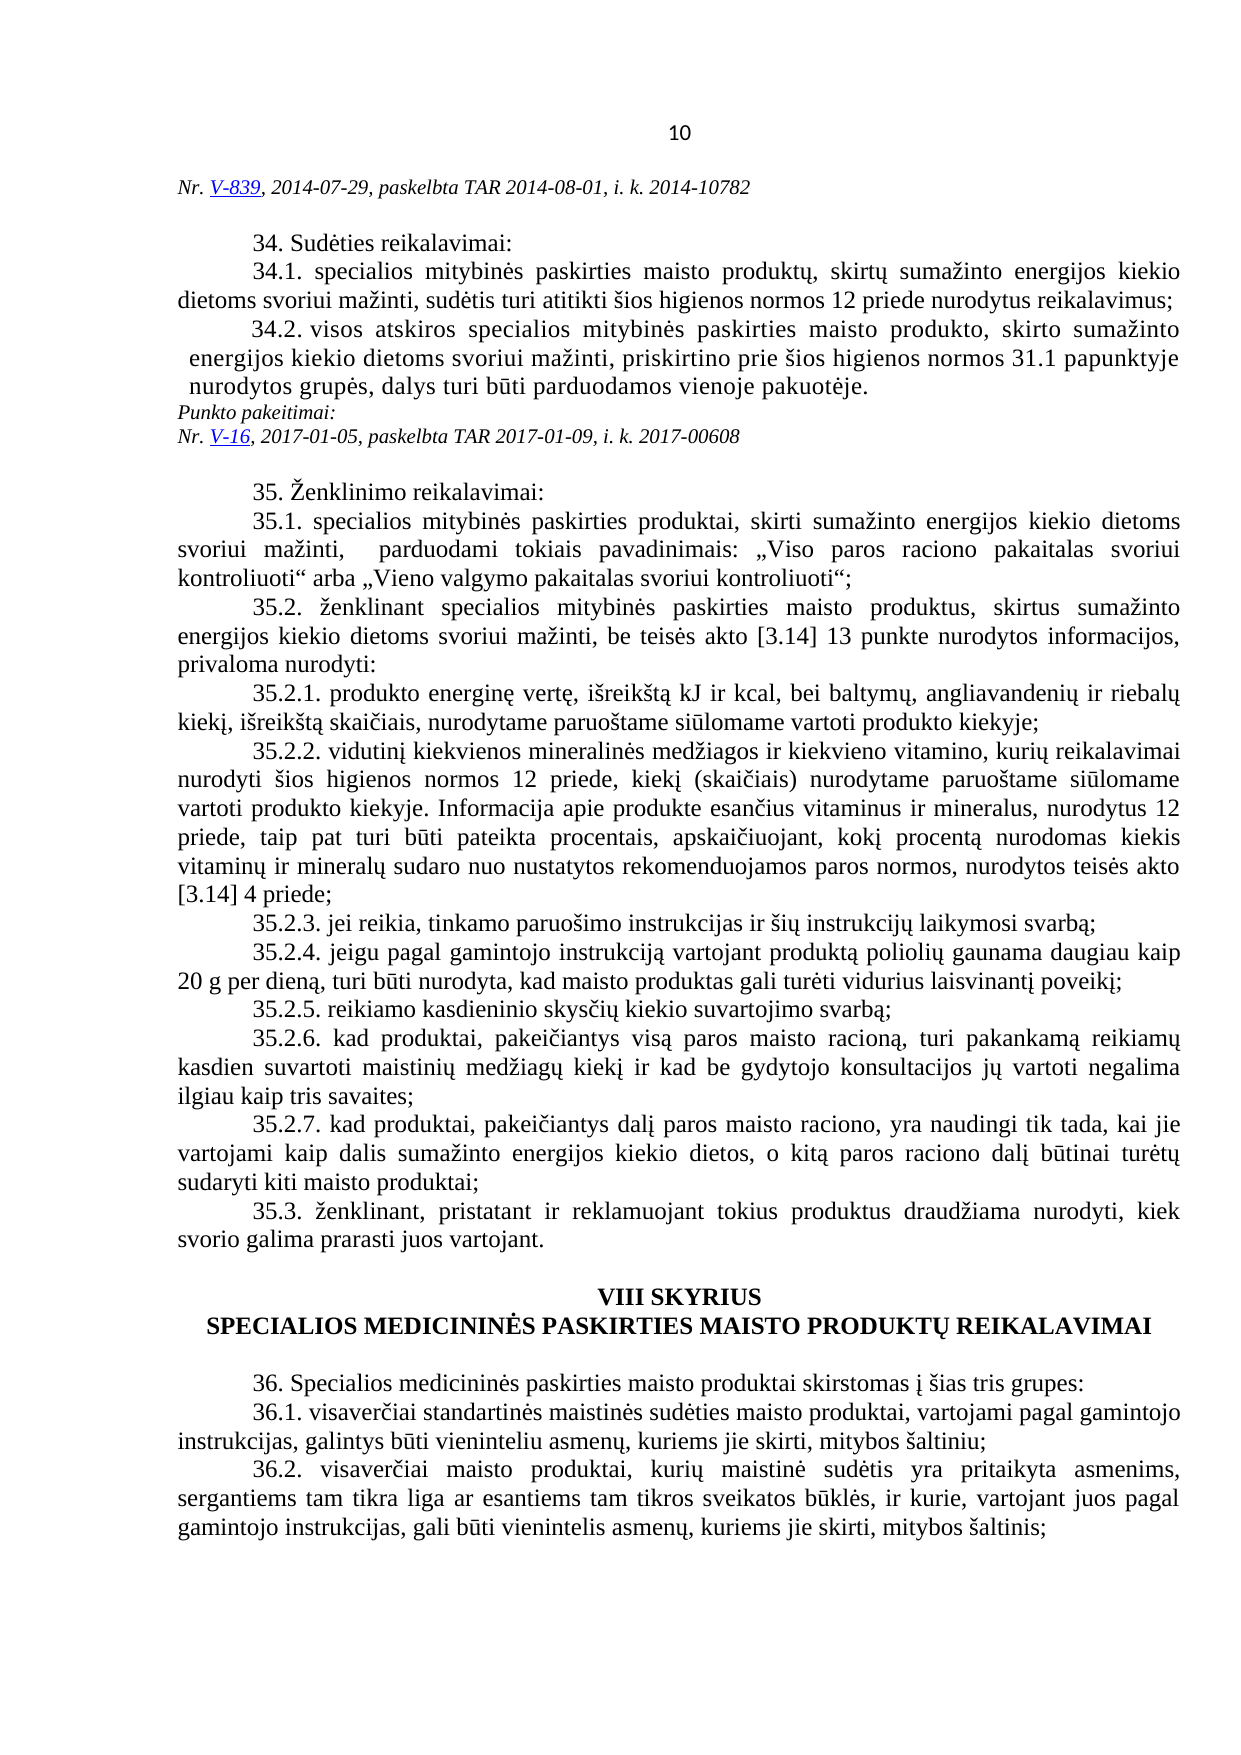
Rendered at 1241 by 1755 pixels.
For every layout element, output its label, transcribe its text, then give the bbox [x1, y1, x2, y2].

text Punkto pakeitimai: [177, 400, 1181, 424]
text 35.2.6. kad produktai, pakeičiantys visą paros maisto racioną, turi pakankamą reikiamų kasdien suvartoti maistinių medžiagų kiekį ir kad be gydytojo konsultacijos jų vartoti negalima ilgiau kaip tris savaites; [177, 1023, 1181, 1109]
text 35.2.1. produkto energinę vertę, išreikštą kJ ir kcal, bei baltymų, angliavandenių ir riebalų kiekį, išreikštą skaičiais, nurodytame paruoštame siūlomame vartoti produkto kiekyje; [177, 678, 1181, 736]
text 34.2. visos atskiros specialios mitybinės paskirties maisto produkto, skirto sumažinto energijos kiekio dietoms svoriui mažinti, priskirtino prie šios higienos normos 31.1 papunktyje nurodytos grupės, dalys turi būti parduodamos vienoje pakuotėje. [189, 314, 1181, 400]
text 34.1. specialios mitybinės paskirties maisto produktų, skirtų sumažinto energijos kiekio dietoms svoriui mažinti, sudėtis turi atitikti šios higienos normos 12 priede nurodytus reikalavimus; [177, 256, 1181, 314]
text 36.1. visaverčiai standartinės maistinės sudėties maisto produktai, vartojami pagal gamintojo instrukcijas, galintys būti vieninteliu asmenų, kuriems jie skirti, mitybos šaltiniu; [177, 1397, 1181, 1454]
text VIII SKYRIUS [177, 1282, 1181, 1311]
text 35.2.5. reikiamo kasdieninio skysčių kiekio suvartojimo svarbą; [177, 994, 1181, 1023]
text 35.2.3. jei reikia, tinkamo paruošimo instrukcijas ir šių instrukcijų laikymosi svarbą; [177, 908, 1181, 937]
text 35.2.4. jeigu pagal gamintojo instrukciją vartojant produktą poliolių gaunama daugiau kaip 20 g per dieną, turi būti nurodyta, kad maisto produktas gali turėti vidurius laisvinantį poveikį; [177, 937, 1181, 994]
text 35.3. ženklinant, pristatant ir reklamuojant tokius produktus draudžiama nurodyti, kiek svorio galima prarasti juos vartojant. [177, 1196, 1181, 1253]
text 35.1. specialios mitybinės paskirties produktai, skirti sumažinto energijos kiekio dietoms svoriui mažinti, parduodami tokiais pavadinimais: „Viso paros raciono pakaitalas svoriui kontroliuoti“ arba „Vieno valgymo pakaitalas svoriui kontroliuoti“; [177, 506, 1181, 592]
text SPECIALIOS MEDICININĖS PASKIRTIES MAISTO PRODUKTŲ REIKALAVIMAI [177, 1311, 1181, 1339]
text 35.2. ženklinant specialios mitybinės paskirties maisto produktus, skirtus sumažinto energijos kiekio dietoms svoriui mažinti, be teisės akto [3.14] 13 punkte nurodytos informacijos, privaloma nurodyti: [177, 592, 1181, 678]
text Nr. V-16, 2017-01-05, paskelbta TAR 2017-01-09, i. k. 2017-00608 [177, 424, 1181, 448]
text 35. Ženklinimo reikalavimai: [177, 477, 1181, 506]
text 34. Sudėties reikalavimai: [177, 228, 1181, 256]
text 35.2.2. vidutinį kiekvienos mineralinės medžiagos ir kiekvieno vitamino, kurių reikalavimai nurodyti šios higienos normos 12 priede, kiekį (skaičiais) nurodytame paruoštame siūlomame vartoti produkto kiekyje. Informacija apie produkte esančius vitaminus ir mineralus, nurodytus 12 priede, taip pat turi būti pateikta procentais, apskaičiuojant, kokį procentą nurodomas kiekis vitaminų ir mineralų sudaro nuo nustatytos rekomenduojamos paros normos, nurodytos teisės akto [3.14] 4 priede; [177, 736, 1181, 908]
text 36.2. visaverčiai maisto produktai, kurių maistinė sudėtis yra pritaikyta asmenims, sergantiems tam tikra liga ar esantiems tam tikros sveikatos būklės, ir kurie, vartojant juos pagal gamintojo instrukcijas, gali būti vienintelis asmenų, kuriems jie skirti, mitybos šaltinis; [177, 1454, 1181, 1541]
text 35.2.7. kad produktai, pakeičiantys dalį paros maisto raciono, yra naudingi tik tada, kai jie vartojami kaip dalis sumažinto energijos kiekio dietos, o kitą paros raciono dalį būtinai turėtų sudaryti kiti maisto produktai; [177, 1109, 1181, 1196]
text 36. Specialios medicininės paskirties maisto produktai skirstomas į šias tris grupes: [177, 1368, 1181, 1397]
text Nr. V-839, 2014-07-29, paskelbta TAR 2014-08-01, i. k. 2014-10782 [177, 175, 1181, 199]
